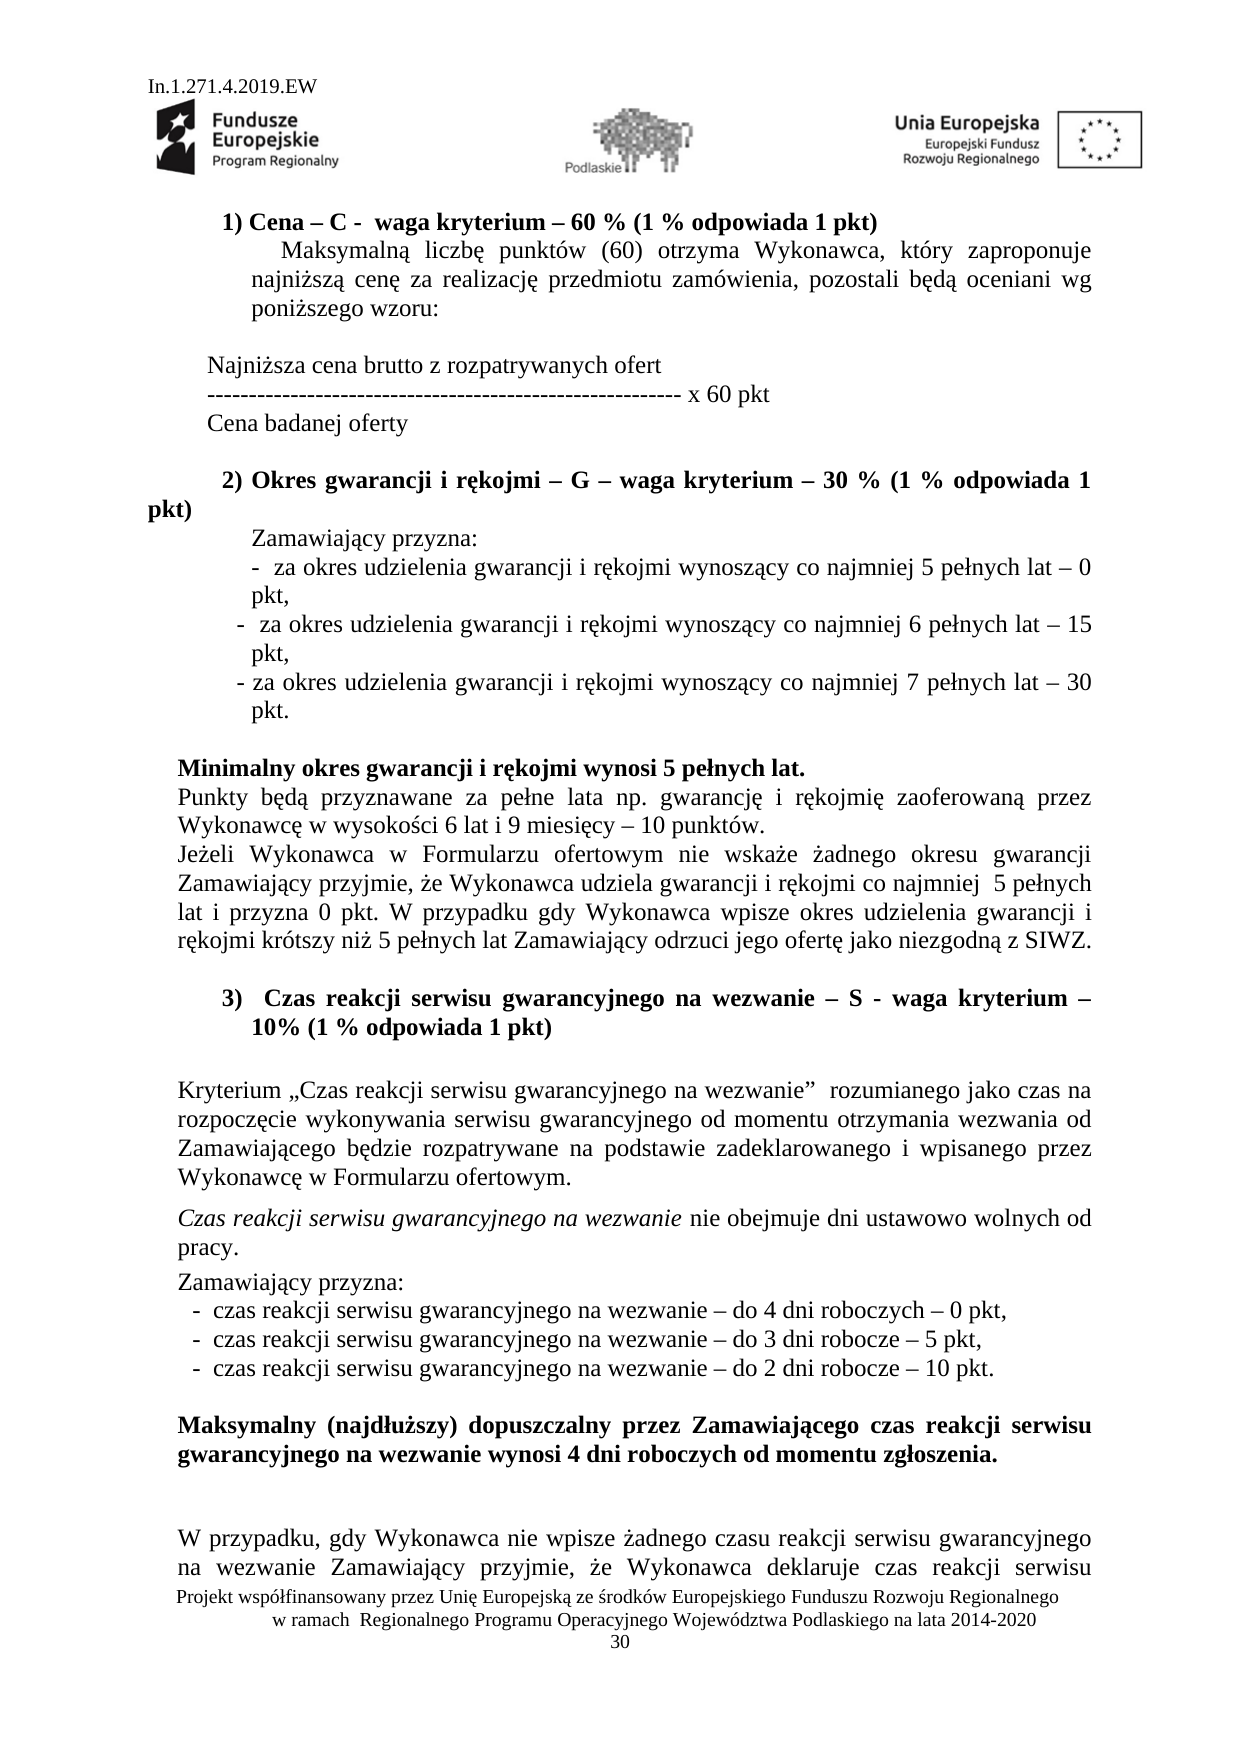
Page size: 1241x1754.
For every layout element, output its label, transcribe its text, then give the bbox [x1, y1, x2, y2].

text - czas reakcji serwisu gwarancyjnego na wezwanie – do 2 dni robocze – 10 pkt. [177, 1353, 1092, 1382]
text Najniższa cena brutto z rozpatrywanych ofert [177, 350, 1092, 379]
text 1) Cena – C - waga kryterium – 60 % (1 % odpowiada 1 pkt) [148, 207, 1092, 235]
text - za okres udzielenia gwarancji i rękojmi wynoszący co najmniej 6 pełnych lat – 15 pkt, [236, 609, 1092, 667]
text Czas reakcji serwisu gwarancyjnego na wezwanie nie obejmuje dni ustawowo wolnych od pracy. [177, 1203, 1092, 1260]
text W przypadku, gdy Wykonawca nie wpisze żadnego czasu reakcji serwisu gwarancyjnego na wezwanie Zamawiający przyjmie, że Wykonawca deklaruje czas reakcji serwisu [177, 1523, 1092, 1581]
text Maksymalną liczbę punktów (60) otrzyma Wykonawca, który zaproponuje najniższą cenę za realizację przedmiotu zamówienia, pozostali będą oceniani wg poniższego wzoru: [222, 235, 1092, 322]
text Maksymalny (najdłuższy) dopuszczalny przez Zamawiającego czas reakcji serwisu gwarancyjnego na wezwanie wynosi 4 dni roboczych od momentu zgłoszenia. [177, 1410, 1092, 1468]
text Cena badanej oferty [177, 408, 1092, 437]
text Jeżeli Wykonawca w Formularzu ofertowym nie wskaże żadnego okresu gwarancji Zamawiający przyjmie, że Wykonawca udziela gwarancji i rękojmi co najmniej 5 pełnych lat i przyzna 0 pkt. W przypadku gdy Wykonawca wpisze okres udzielenia gwarancji i rękojmi krótszy niż 5 pełnych lat Zamawiający odrzuci jego ofertę jako niezgodną z SIWZ. [177, 839, 1092, 954]
text - czas reakcji serwisu gwarancyjnego na wezwanie – do 4 dni roboczych – 0 pkt, [177, 1295, 1092, 1324]
text Zamawiający przyzna: [177, 1267, 1092, 1295]
text Kryterium „Czas reakcji serwisu gwarancyjnego na wezwanie” rozumianego jako czas na rozpoczęcie wykonywania serwisu gwarancyjnego od momentu otrzymania wezwania od Zamawiającego będzie rozpatrywane na podstawie zadeklarowanego i wpisanego przez Wykonawcę w Formularzu ofertowym. [177, 1075, 1092, 1190]
text --------------------------------------------------------- x 60 pkt [177, 379, 1092, 408]
text Minimalny okres gwarancji i rękojmi wynosi 5 pełnych lat. [177, 753, 1092, 782]
text - za okres udzielenia gwarancji i rękojmi wynoszący co najmniej 7 pełnych lat – 30 pkt. [236, 667, 1092, 724]
text 2) Okres gwarancji i rękojmi – G – waga kryterium – 30 % (1 % odpowiada 1 pkt) [148, 465, 1092, 523]
text Zamawiający przyzna: [251, 523, 1092, 552]
text - za okres udzielenia gwarancji i rękojmi wynoszący co najmniej 5 pełnych lat – 0 pkt, [251, 552, 1092, 609]
text 3) Czas reakcji serwisu gwarancyjnego na wezwanie – S - waga kryterium – 10% (1 % odpowiada 1 pkt) [222, 983, 1092, 1040]
text Punkty będą przyznawane za pełne lata np. gwarancję i rękojmię zaoferowaną przez Wykonawcę w wysokości 6 lat i 9 miesięcy – 10 punktów. [177, 782, 1092, 839]
text - czas reakcji serwisu gwarancyjnego na wezwanie – do 3 dni robocze – 5 pkt, [177, 1324, 1092, 1353]
